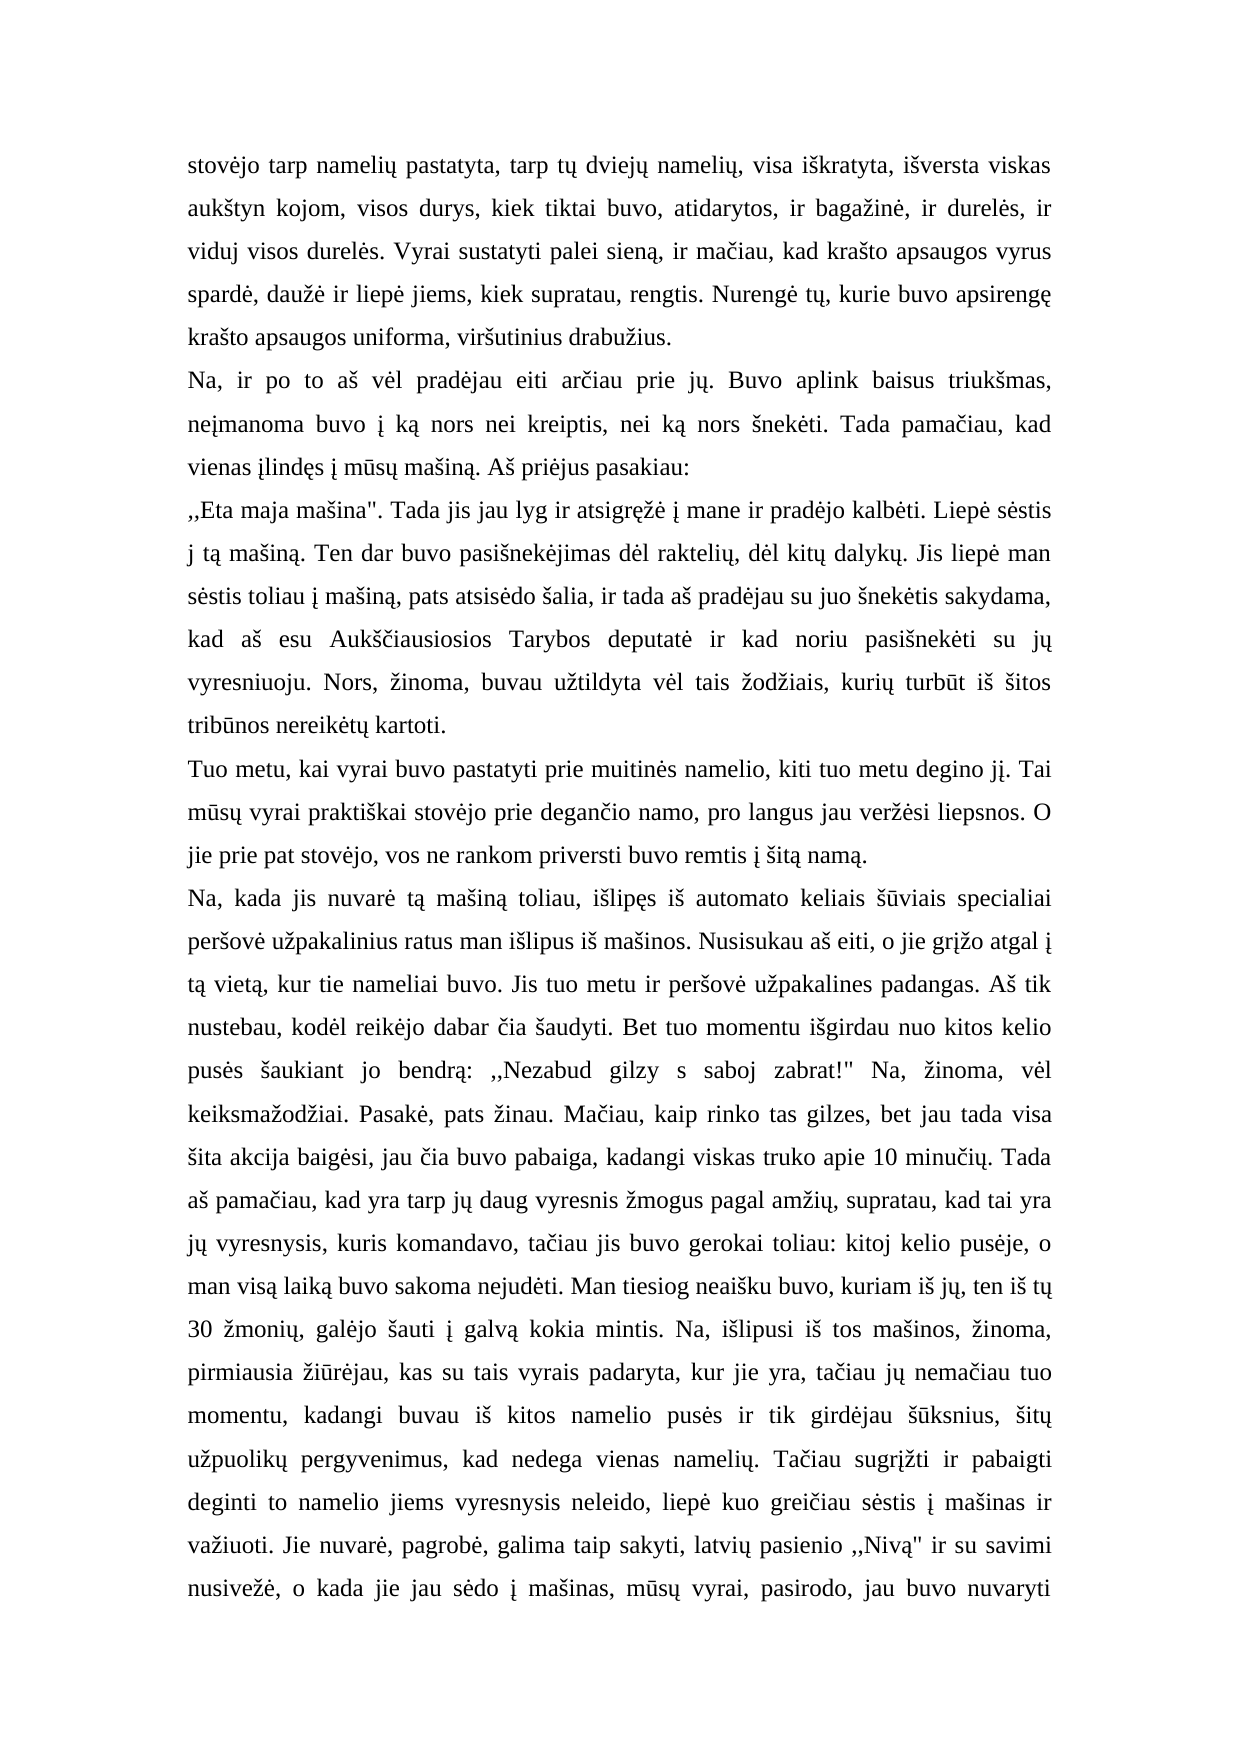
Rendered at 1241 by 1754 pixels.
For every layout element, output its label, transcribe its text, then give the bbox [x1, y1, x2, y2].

text Tuo metu, kai vyrai buvo pastatyti prie muitinės namelio, kiti tuo metu degino jį. Tai mūsų vyrai praktiškai stovėjo prie degančio namo, pro langus jau veržėsi liepsnos. O jie prie pat stovėjo, vos ne rankom priversti buvo remtis į šitą namą. [187, 754, 1053, 869]
text stovėjo tarp namelių pastatyta, tarp tų dviejų namelių, visa iškratyta, išversta viskas aukštyn kojom, visos durys, kiek tiktai buvo, atidarytos, ir bagažinė, ir durelės, ir viduj visos durelės. Vyrai sustatyti palei sieną, ir mačiau, kad krašto apsaugos vyrus spardė, daužė ir liepė jiems, kiek supratau, rengtis. Nurengė tų, kurie buvo apsirengę krašto apsaugos uniforma, viršutinius drabužius. [187, 150, 1053, 351]
text ,,Eta maja mašina". Tada jis jau lyg ir atsigręžė į mane ir pradėjo kalbėti. Liepė sėstis j tą mašiną. Ten dar buvo pasišnekėjimas dėl raktelių, dėl kitų dalykų. Jis liepė man sėstis toliau į mašiną, pats atsisėdo šalia, ir tada aš pradėjau su juo šnekėtis sakydama, kad aš esu Aukščiausiosios Tarybos deputatė ir kad noriu pasišnekėti su jų vyresniuoju. Nors, žinoma, buvau užtildyta vėl tais žodžiais, kurių turbūt iš šitos tribūnos nereikėtų kartoti. [187, 495, 1053, 739]
text Na, kada jis nuvarė tą mašiną toliau, išlipęs iš automato keliais šūviais specialiai peršovė užpakalinius ratus man išlipus iš mašinos. Nusisukau aš eiti, o jie grįžo atgal į tą vietą, kur tie nameliai buvo. Jis tuo metu ir peršovė užpakalines padangas. Aš tik nustebau, kodėl reikėjo dabar čia šaudyti. Bet tuo momentu išgirdau nuo kitos kelio pusės šaukiant jo bendrą: ,,Nezabud gilzy s saboj zabrat!" Na, žinoma, vėl keiksmažodžiai. Pasakė, pats žinau. Mačiau, kaip rinko tas gilzes, bet jau tada visa šita akcija baigėsi, jau čia buvo pabaiga, kadangi viskas truko apie 10 minučių. Tada aš pamačiau, kad yra tarp jų daug vyresnis žmogus pagal amžių, supratau, kad tai yra jų vyresnysis, kuris komandavo, tačiau jis buvo gerokai toliau: kitoj kelio pusėje, o man visą laiką buvo sakoma nejudėti. Man tiesiog neaišku buvo, kuriam iš jų, ten iš tų 30 žmonių, galėjo šauti į galvą kokia mintis. Na, išlipusi iš tos mašinos, žinoma, pirmiausia žiūrėjau, kas su tais vyrais padaryta, kur jie yra, tačiau jų nemačiau tuo momentu, kadangi buvau iš kitos namelio pusės ir tik girdėjau šūksnius, šitų užpuolikų pergyvenimus, kad nedega vienas namelių. Tačiau sugrįžti ir pabaigti deginti to namelio jiems vyresnysis neleido, liepė kuo greičiau sėstis į mašinas ir važiuoti. Jie nuvarė, pagrobė, galima taip sakyti, latvių pasienio ,,Nivą" ir su savimi nusivežė, o kada jie jau sėdo į mašinas, mūsų vyrai, pasirodo, jau buvo nuvaryti [187, 883, 1053, 1602]
text Na, ir po to aš vėl pradėjau eiti arčiau prie jų. Buvo aplink baisus triukšmas, neįmanoma buvo į ką nors nei kreiptis, nei ką nors šnekėti. Tada pamačiau, kad vienas įlindęs į mūsų mašiną. Aš priėjus pasakiau: [187, 366, 1053, 481]
